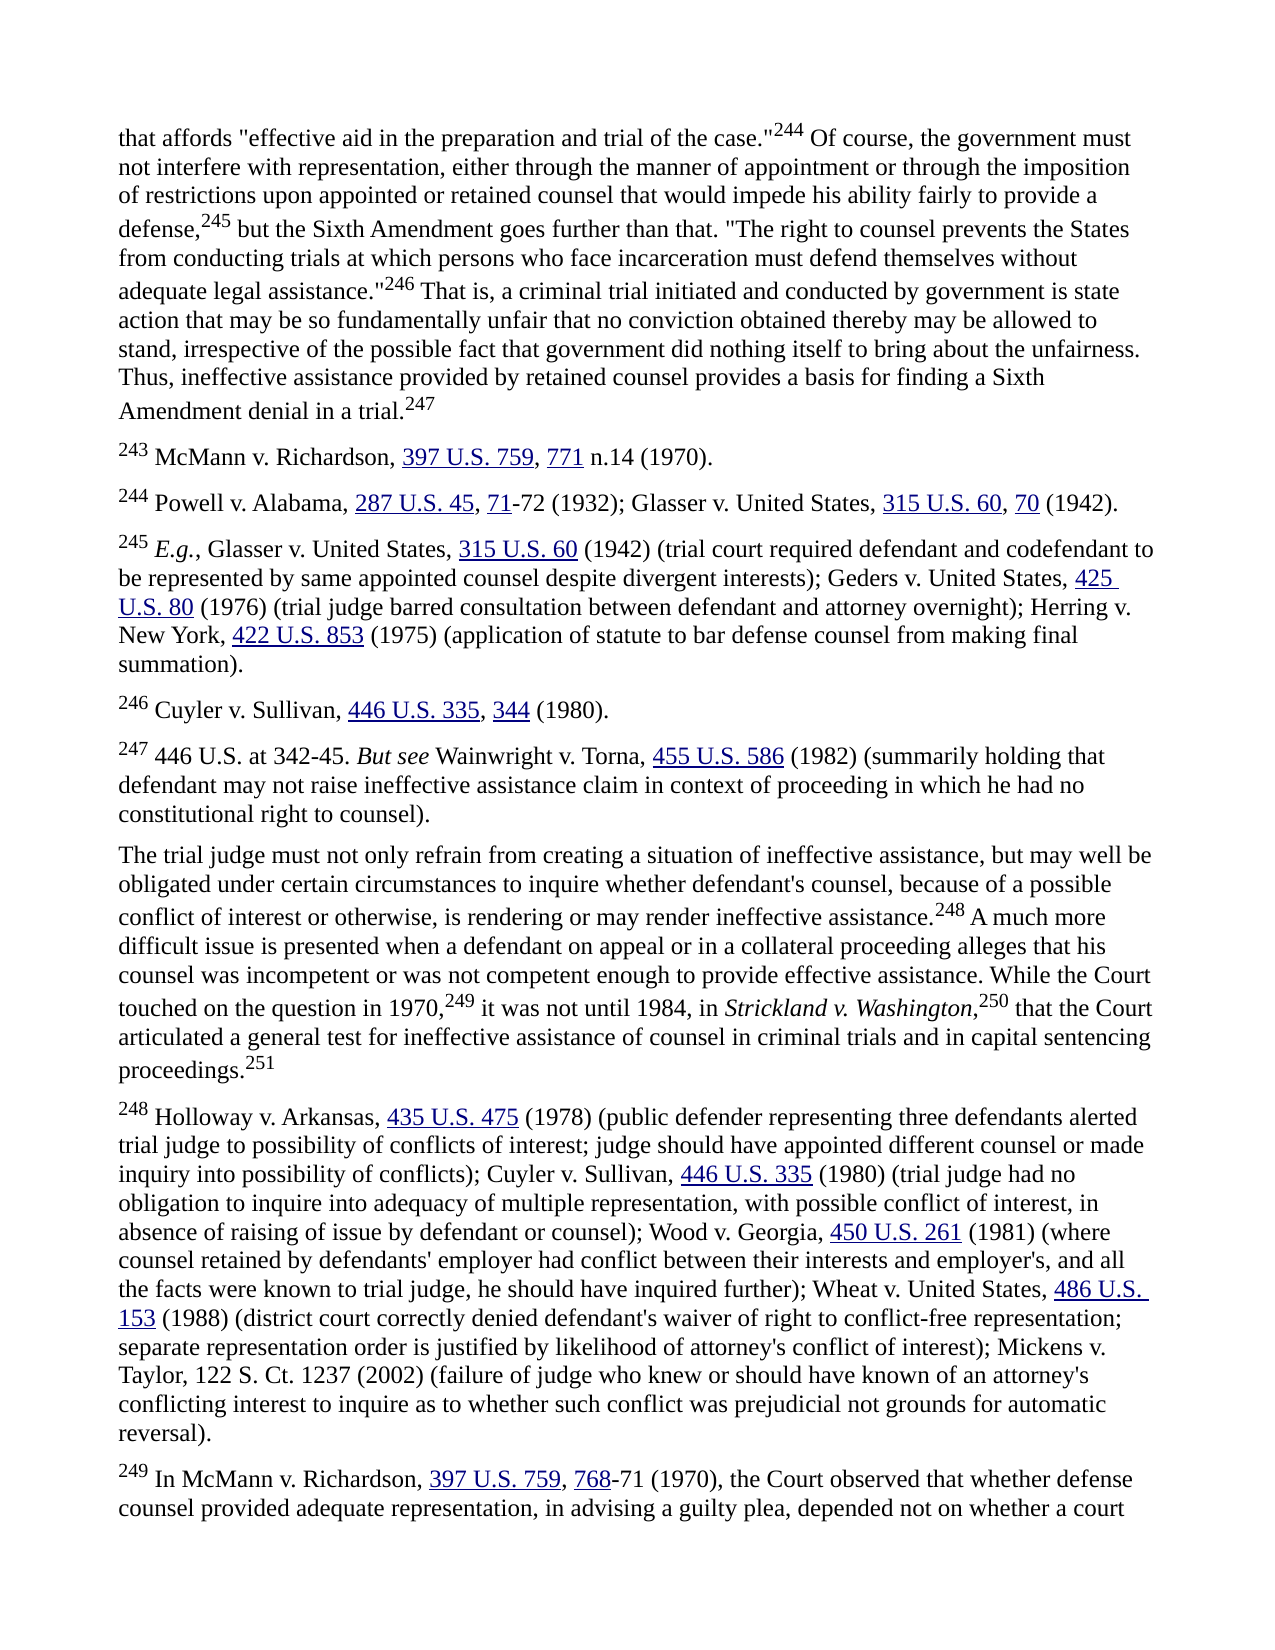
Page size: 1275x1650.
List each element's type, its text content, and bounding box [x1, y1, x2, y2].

text 249 In McMann v. Richardson, 397 U.S. 759, 768-71 (1970), the Court observed that whether defense counsel provided adequate representation, in advising a guilty plea, depended not on whether a court [118, 1459, 1157, 1521]
text 248 Holloway v. Arkansas, 435 U.S. 475 (1978) (public defender representing three defendants alerted trial judge to possibility of conflicts of interest; judge should have appointed different counsel or made inquiry into possibility of conflicts); Cuyler v. Sullivan, 446 U.S. 335 (1980) (trial judge had no obligation to inquire into adequacy of multiple representation, with possible conflict of interest, in absence of raising of issue by defendant or counsel); Wood v. Georgia, 450 U.S. 261 (1981) (where counsel retained by defendants' employer had conflict between their interests and employer's, and all the facts were known to trial judge, he should have inquired further); Wheat v. United States, 486 U.S. 153 (1988) (district court correctly denied defendant's waiver of right to conflict-free representation; separate representation order is justified by likelihood of attorney's conflict of interest); Mickens v. Taylor, 122 S. Ct. 1237 (2002) (failure of judge who knew or should have known of an attorney's conflicting interest to inquire as to whether such conflict was prejudicial not grounds for automatic reversal). [118, 1097, 1157, 1447]
text 243 McMann v. Richardson, 397 U.S. 759, 771 n.14 (1970). [118, 437, 1157, 471]
text 246 Cuyler v. Sullivan, 446 U.S. 335, 344 (1980). [118, 690, 1157, 724]
text that affords "effective aid in the preparation and trial of the case."244 Of course, the government must not interfere with representation, either through the manner of appointment or through the imposition of restrictions upon appointed or retained counsel that would impede his ability fairly to provide a defense,245 but the Sixth Amendment goes further than that. "The right to counsel prevents the States from conducting trials at which persons who face incarceration must defend themselves without adequate legal assistance."246 That is, a criminal trial initiated and conducted by government is state action that may be so fundamentally unfair that no conviction obtained thereby may be allowed to stand, irrespective of the possible fact that government did nothing itself to bring about the unfairness. Thus, ineffective assistance provided by retained counsel provides a basis for finding a Sixth Amendment denial in a trial.247 [118, 118, 1157, 425]
text 245 E.g., Glasser v. United States, 315 U.S. 60 (1942) (trial court required defendant and codefendant to be represented by same appointed counsel despite divergent interests); Geders v. United States, 425 U.S. 80 (1976) (trial judge barred consultation between defendant and attorney overnight); Herring v. New York, 422 U.S. 853 (1975) (application of statute to bar defense counsel from making final summation). [118, 529, 1157, 678]
text 247 446 U.S. at 342-45. But see Wainwright v. Torna, 455 U.S. 586 (1982) (summarily holding that defendant may not raise ineffective assistance claim in context of proceeding in which he had no constitutional right to counsel). [118, 736, 1157, 827]
text 244 Powell v. Alabama, 287 U.S. 45, 71-72 (1932); Glasser v. United States, 315 U.S. 60, 70 (1942). [118, 483, 1157, 517]
text The trial judge must not only refrain from creating a situation of ineffective assistance, but may well be obligated under certain circumstances to inquire whether defendant's counsel, because of a possible conflict of interest or otherwise, is rendering or may render ineffective assistance.248 A much more difficult issue is presented when a defendant on appeal or in a collateral proceeding alleges that his counsel was incompetent or was not competent enough to provide effective assistance. While the Court touched on the question in 1970,249 it was not until 1984, in Strickland v. Washington,250 that the Court articulated a general test for ineffective assistance of counsel in criminal trials and in capital sentencing proceedings.251 [118, 840, 1157, 1084]
